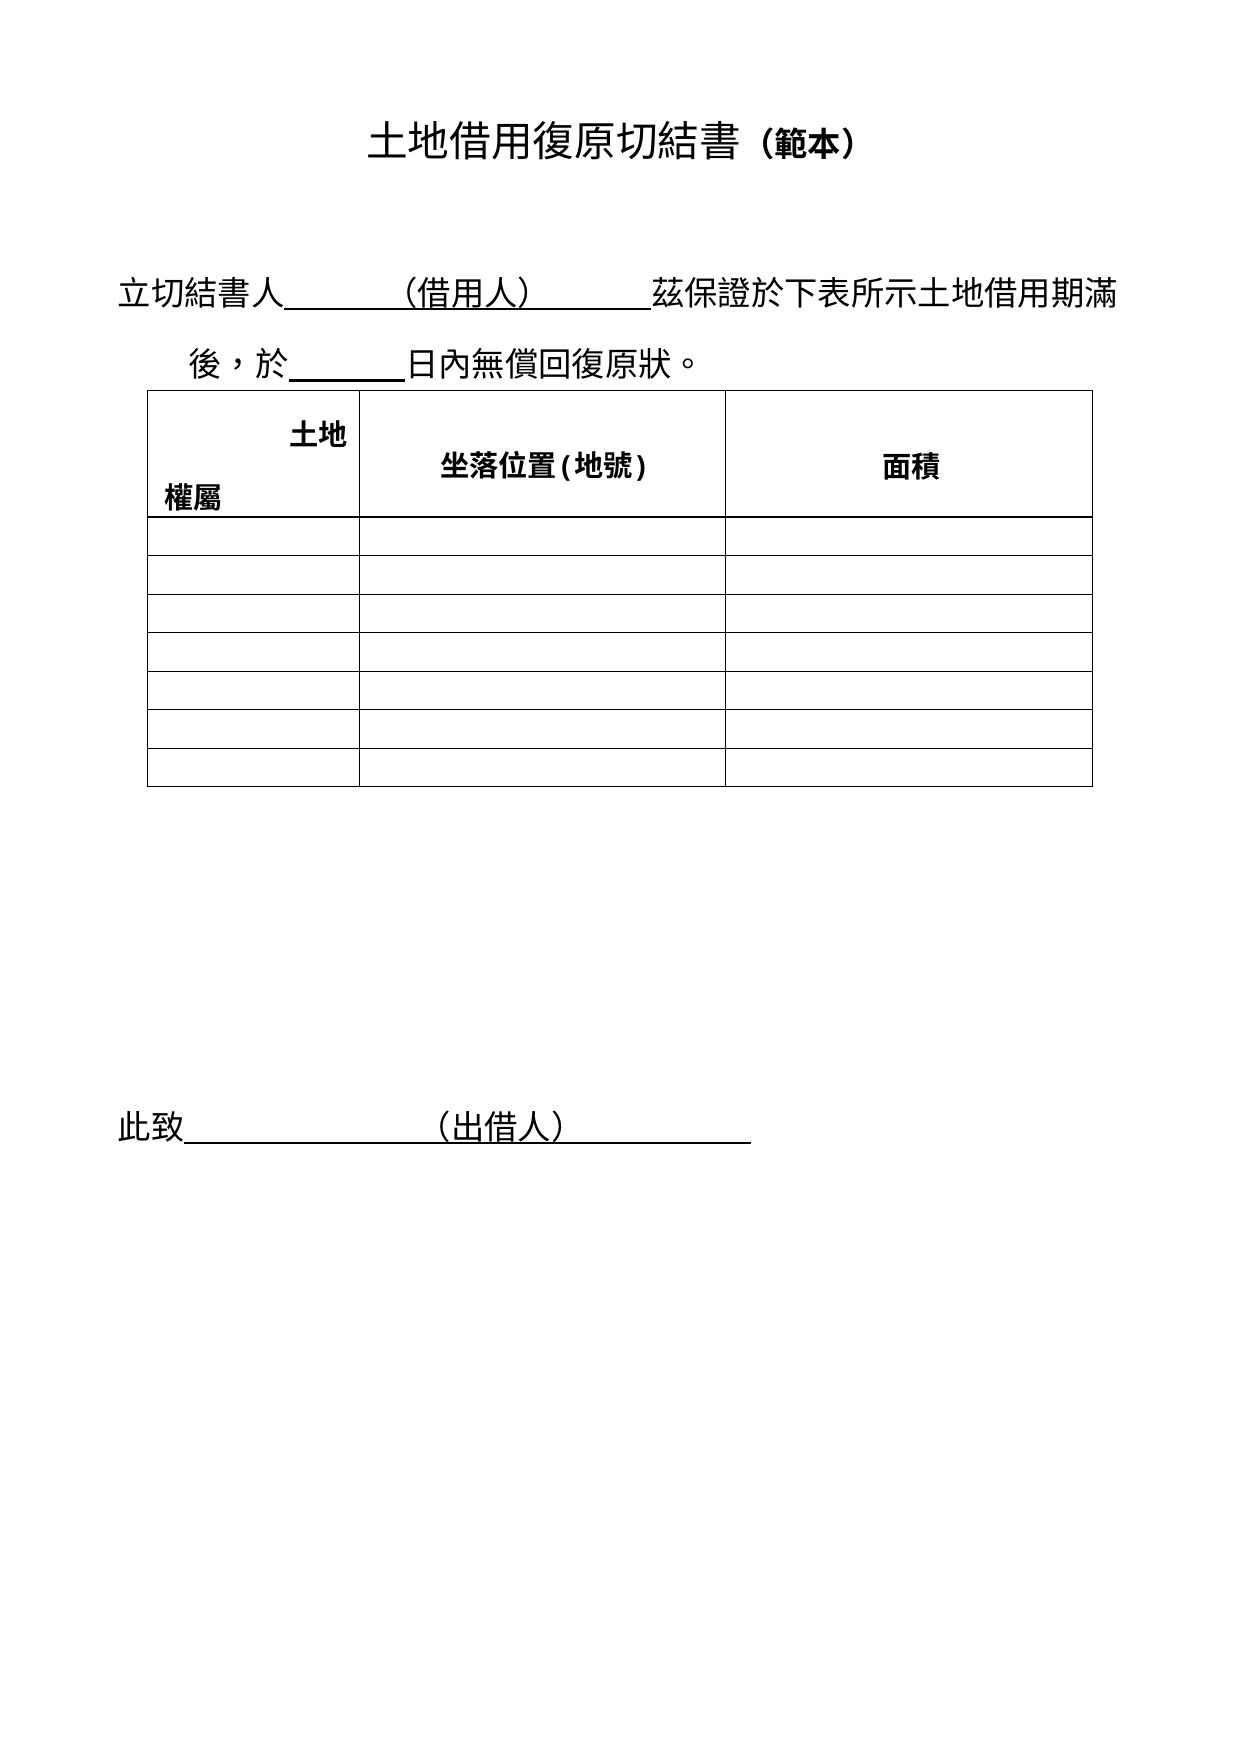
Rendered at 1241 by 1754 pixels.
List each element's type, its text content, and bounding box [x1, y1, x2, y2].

table_cell [360, 518, 725, 555]
table_cell [148, 518, 359, 555]
table_cell [360, 672, 725, 709]
table_cell [360, 710, 725, 748]
table_cell [726, 749, 1092, 786]
text 土地借用復原切結書（範本） [112, 116, 1128, 166]
text 此致 （出借人） [117, 1083, 1128, 1146]
table_cell [148, 595, 359, 632]
table_cell [726, 710, 1092, 748]
table_cell [148, 710, 359, 748]
table_cell [726, 518, 1092, 555]
table_cell [148, 749, 359, 786]
table_cell [726, 633, 1092, 671]
table_header 土地 權屬 [148, 391, 359, 516]
table_cell [726, 595, 1092, 632]
table_cell [360, 633, 725, 671]
table_cell [360, 556, 725, 593]
table_cell [148, 633, 359, 671]
table_header 坐落位置(地號) [360, 391, 725, 516]
table_cell [360, 749, 725, 786]
table_cell [360, 595, 725, 632]
table_cell [726, 672, 1092, 709]
table_cell [726, 556, 1092, 593]
table_header 面積 [726, 391, 1092, 516]
table_cell [148, 672, 359, 709]
text 立切結書人 （借用人） 茲保證於下表所示土地借用期滿後，於 日內無償回復原狀。 [117, 249, 1128, 383]
table_cell [148, 556, 359, 593]
